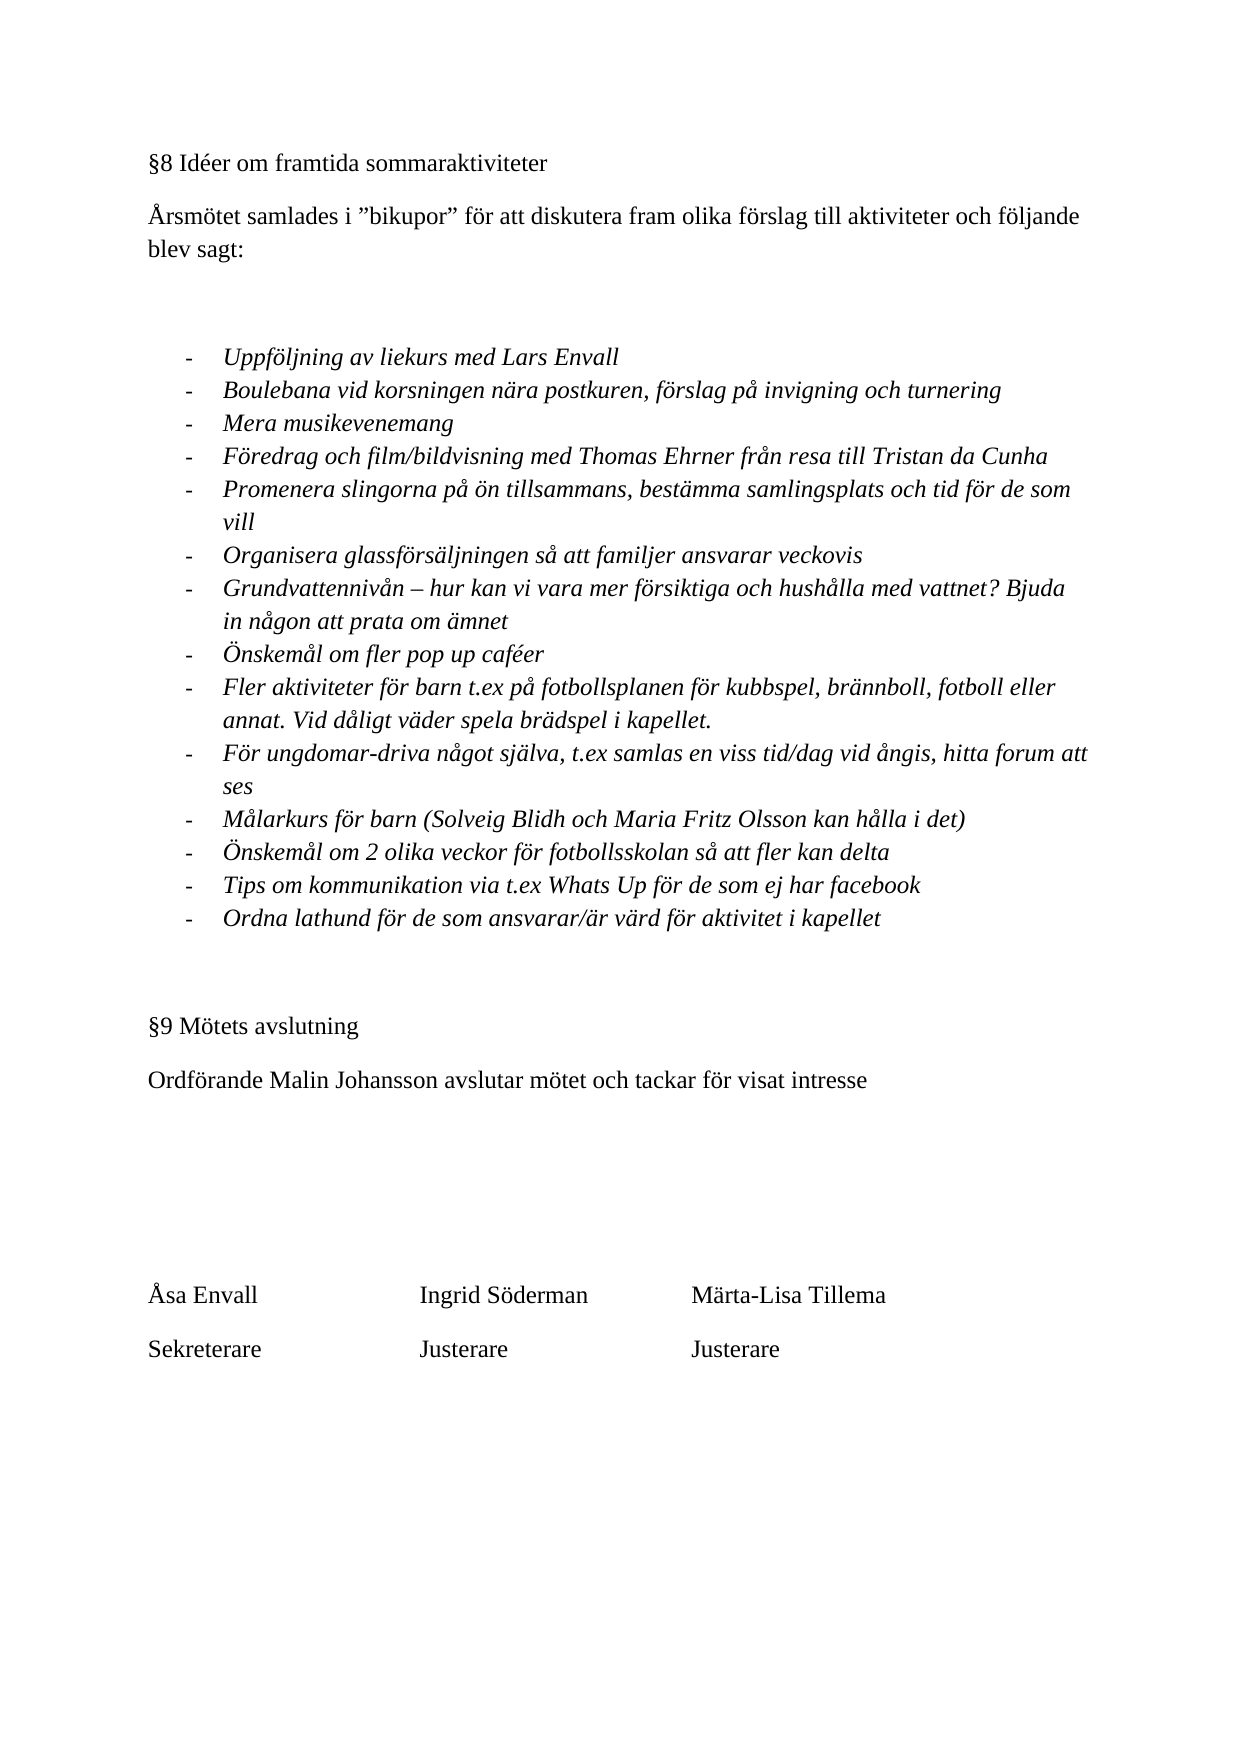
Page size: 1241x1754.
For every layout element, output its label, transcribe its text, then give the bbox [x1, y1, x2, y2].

list Målarkurs för barn (Solveig Blidh och Maria Fritz Olsson kan hålla i det) [185, 804, 1093, 833]
list Önskemål om fler pop up caféer [185, 639, 1093, 668]
text Årsmötet samlades i ”bikupor” för att diskutera fram olika förslag till aktiviteter och följande blev sagt: [148, 201, 1093, 263]
list Föredrag och film/bildvisning med Thomas Ehrner från resa till Tristan da Cunha [185, 441, 1093, 470]
list Boulebana vid korsningen nära postkuren, förslag på invigning och turnering [185, 375, 1093, 404]
text Ordförande Malin Johansson avslutar mötet och tackar för visat intresse [148, 1065, 1093, 1094]
list Ordna lathund för de som ansvarar/är värd för aktivitet i kapellet [185, 903, 1093, 932]
list Önskemål om 2 olika veckor för fotbollsskolan så att fler kan delta [185, 837, 1093, 866]
list Mera musikevenemang [185, 408, 1093, 437]
list Promenera slingorna på ön tillsammans, bestämma samlingsplats och tid för de som vill [185, 474, 1093, 536]
list Tips om kommunikation via t.ex Whats Up för de som ej har facebook [185, 871, 1093, 899]
text Åsa Envall Ingrid Söderman Märta-Lisa Tillema [148, 1281, 1093, 1309]
text Sekreterare Justerare Justerare [148, 1334, 1093, 1363]
list För ungdomar-driva något själva, t.ex samlas en viss tid/dag vid ångis, hitta forum att ses [185, 738, 1093, 800]
text §9 Mötets avslutning [148, 1011, 1093, 1040]
text §8 Idéer om framtida sommaraktiviteter [148, 148, 1093, 176]
list Fler aktiviteter för barn t.ex på fotbollsplanen för kubbspel, brännboll, fotboll eller annat. Vid dåligt väder spela brädspel i kapellet. [185, 672, 1093, 734]
list Grundvattennivån – hur kan vi vara mer försiktiga och hushålla med vattnet? Bjuda in någon att prata om ämnet [185, 573, 1093, 635]
list Organisera glassförsäljningen så att familjer ansvarar veckovis [185, 540, 1093, 569]
list Uppföljning av liekurs med Lars Envall [185, 342, 1093, 371]
